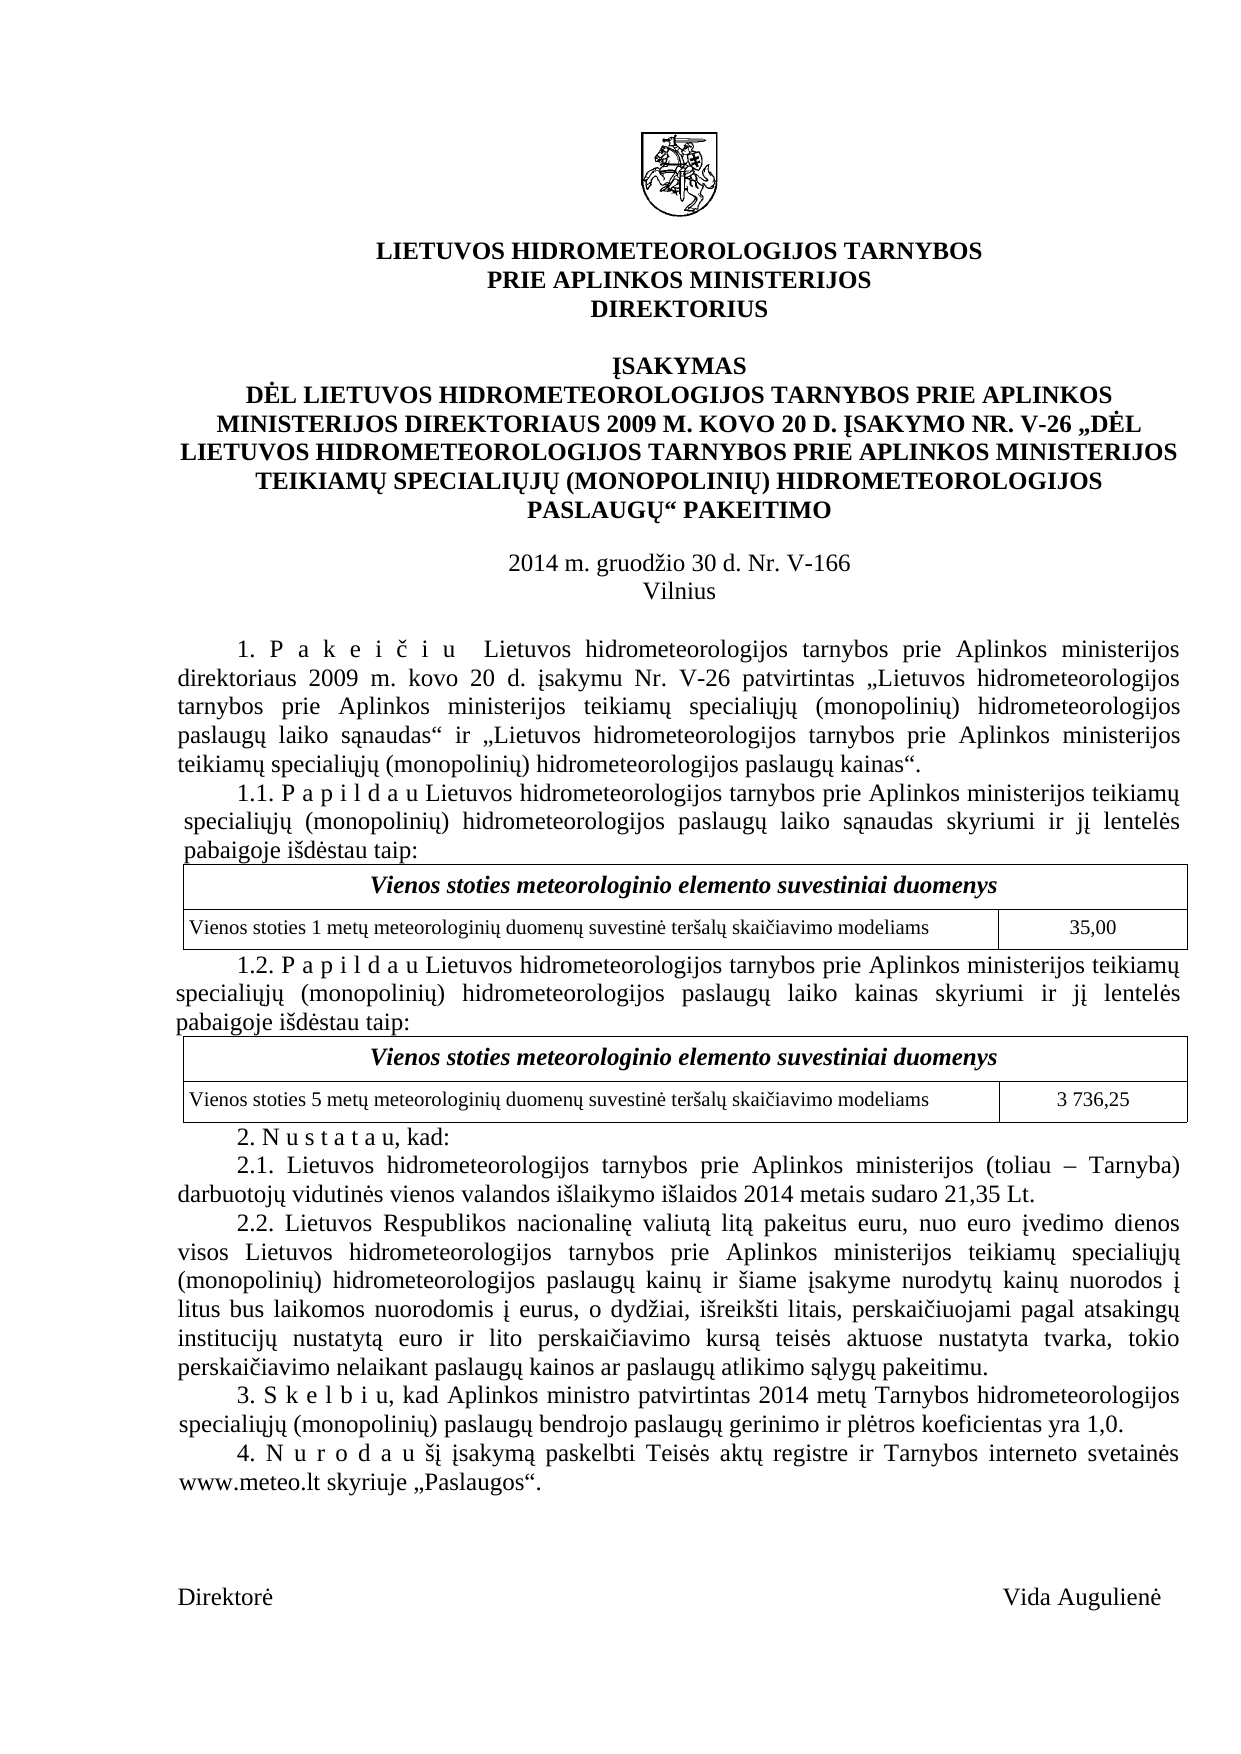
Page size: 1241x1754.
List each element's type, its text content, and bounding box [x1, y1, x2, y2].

text DĖL LIETUVOS HIDROMETEOROLOGIJOS TARNYBOS PRIE APLINKOS MINISTERIJOS DIREKTORIAUS 2009 M. KOVO 20 D. ĮSAKYMO NR. V-26 „DĖL LIETUVOS HIDROMETEOROLOGIJOS TARNYBOS PRIE APLINKOS MINISTERIJOS TEIKIAMŲ SPECIALIŲJŲ (MONOPOLINIŲ) HIDROMETEOROLOGIJOS PASLAUGŲ“ PAKEITIMO [177, 380, 1181, 524]
table_header Vienos stoties meteorologinio elemento suvestiniai duomenys [184, 865, 1187, 909]
text LIETUVOS HIDROMETEOROLOGIJOS TARNYBOS [177, 236, 1181, 265]
table_header Vienos stoties meteorologinio elemento suvestiniai duomenys [184, 1037, 1187, 1081]
text Direktorė Vida Augulienė [177, 1582, 1181, 1611]
text 1.1. P a p i l d a u Lietuvos hidrometeorologijos tarnybos prie Aplinkos ministerijos teikiamų specialiųjų (monopolinių) hidrometeorologijos paslaugų laiko sąnaudas skyriumi ir jį lentelės pabaigoje išdėstau taip: [183, 778, 1181, 864]
text 2.1. Lietuvos hidrometeorologijos tarnybos prie Aplinkos ministerijos (toliau – Tarnyba) darbuotojų vidutinės vienos valandos išlaikymo išlaidos 2014 metais sudaro 21,35 Lt. [177, 1151, 1181, 1208]
text DIREKTORIUS [177, 294, 1181, 322]
text 1. P a k e i č i u Lietuvos hidrometeorologijos tarnybos prie Aplinkos ministerijos direktoriaus 2009 m. kovo 20 d. įsakymu Nr. V-26 patvirtintas „Lietuvos hidrometeorologijos tarnybos prie Aplinkos ministerijos teikiamų specialiųjų (monopolinių) hidrometeorologijos paslaugų laiko sąnaudas“ ir „Lietuvos hidrometeorologijos tarnybos prie Aplinkos ministerijos teikiamų specialiųjų (monopolinių) hidrometeorologijos paslaugų kainas“. [177, 634, 1181, 778]
table_cell Vienos stoties 1 metų meteorologinių duomenų suvestinė teršalų skaičiavimo modeliams [184, 910, 998, 949]
text 4. N u r o d a u šį įsakymą paskelbti Teisės aktų registre ir Tarnybos interneto svetainės www.meteo.lt skyriuje „Paslaugos“. [179, 1438, 1181, 1496]
text 2. N u s t a t a u, kad: [177, 1122, 1181, 1151]
text 3. S k e l b i u, kad Aplinkos ministro patvirtintas 2014 metų Tarnybos hidrometeorologijos specialiųjų (monopolinių) paslaugų bendrojo paslaugų gerinimo ir plėtros koeficientas yra 1,0. [179, 1381, 1181, 1438]
table_cell Vienos stoties 5 metų meteorologinių duomenų suvestinė teršalų skaičiavimo modeliams [184, 1082, 999, 1121]
text ĮSAKYMAS [177, 351, 1181, 380]
text 1.2. P a p i l d a u Lietuvos hidrometeorologijos tarnybos prie Aplinkos ministerijos teikiamų specialiųjų (monopolinių) hidrometeorologijos paslaugų laiko kainas skyriumi ir jį lentelės pabaigoje išdėstau taip: [176, 950, 1181, 1036]
text Vilnius [177, 576, 1181, 605]
text 2014 m. gruodžio 30 d. Nr. V-166 [177, 548, 1181, 576]
table_cell 35,00 [999, 910, 1187, 949]
table_cell 3 736,25 [1000, 1082, 1187, 1121]
text PRIE APLINKOS MINISTERIJOS [177, 265, 1181, 294]
text 2.2. Lietuvos Respublikos nacionalinę valiutą litą pakeitus euru, nuo euro įvedimo dienos visos Lietuvos hidrometeorologijos tarnybos prie Aplinkos ministerijos teikiamų specialiųjų (monopolinių) hidrometeorologijos paslaugų kainų ir šiame įsakyme nurodytų kainų nuorodos į litus bus laikomos nuorodomis į eurus, o dydžiai, išreikšti litais, perskaičiuojami pagal atsakingų institucijų nustatytą euro ir lito perskaičiavimo kursą teisės aktuose nustatyta tvarka, tokio perskaičiavimo nelaikant paslaugų kainos ar paslaugų atlikimo sąlygų pakeitimu. [177, 1208, 1181, 1381]
